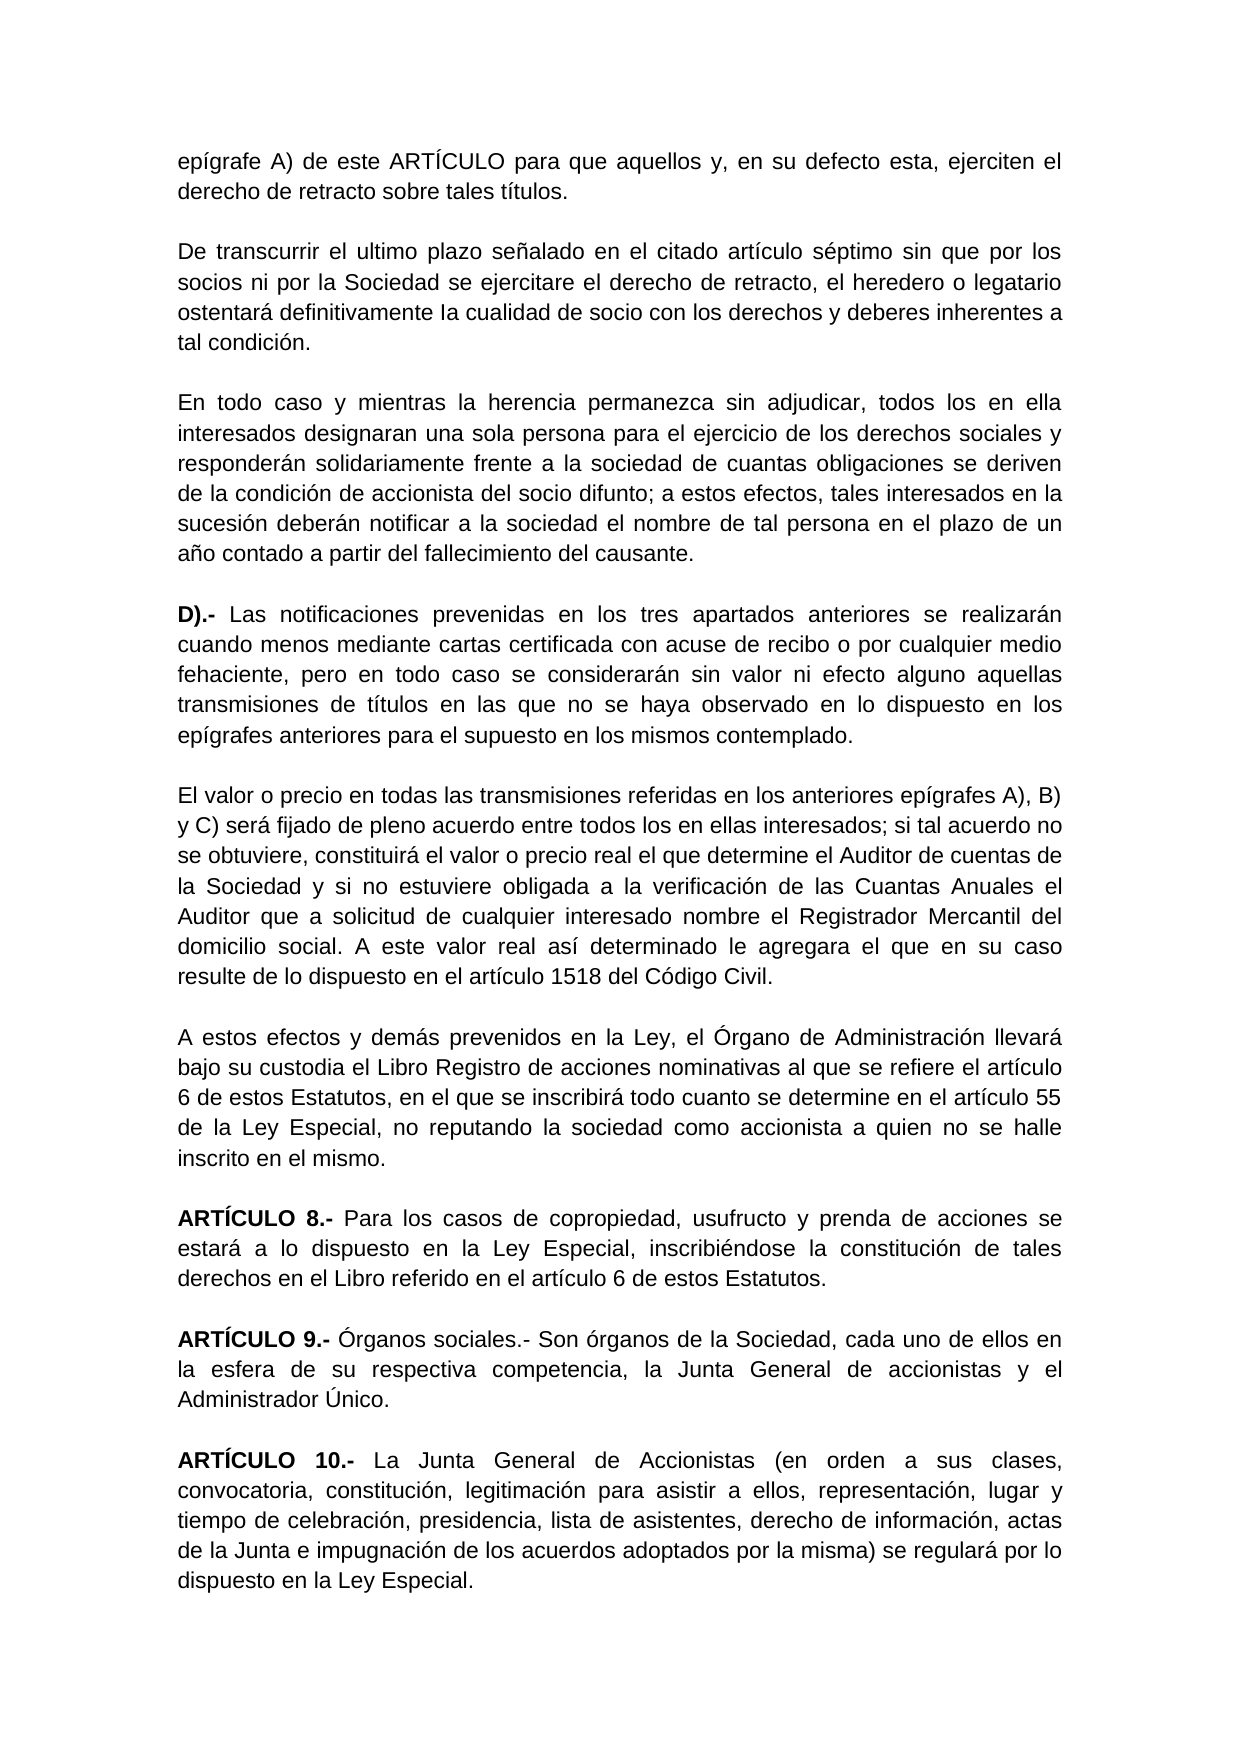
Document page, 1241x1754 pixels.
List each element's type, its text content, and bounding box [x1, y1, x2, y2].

text D).- Las notificaciones prevenidas en los tres apartados anteriores se realizarán cuando menos mediante cartas certificada con acuse de recibo o por cualquier medio fehaciente, pero en todo caso se considerarán sin valor ni efecto alguno aquellas transmisiones de títulos en las que no se haya observado en lo dispuesto en los epígrafes anteriores para el supuesto en los mismos contemplado. [177, 601, 1063, 748]
text En todo caso y mientras la herencia permanezca sin adjudicar, todos los en ella interesados designaran una sola persona para el ejercicio de los derechos sociales y responderán solidariamente frente a la sociedad de cuantas obligaciones se deriven de la condición de accionista del socio difunto; a estos efectos, tales interesados en la sucesión deberán notificar a la sociedad el nombre de tal persona en el plazo de un año contado a partir del fallecimiento del causante. [177, 389, 1063, 567]
text ARTÍCULO 9.- Órganos sociales.- Son órganos de la Sociedad, cada uno de ellos en la esfera de su respectiva competencia, la Junta General de accionistas y el Administrador Único. [177, 1326, 1063, 1412]
text ARTÍCULO 8.- Para los casos de copropiedad, usufructo y prenda de acciones se estará a lo dispuesto en la Ley Especial, inscribiéndose la constitución de tales derechos en el Libro referido en el artículo 6 de estos Estatutos. [177, 1205, 1063, 1292]
text De transcurrir el ultimo plazo señalado en el citado artículo séptimo sin que por los socios ni por la Sociedad se ejercitare el derecho de retracto, el heredero o legatario ostentará definitivamente Ia cualidad de socio con los derechos y deberes inherentes a tal condición. [177, 238, 1063, 355]
text ARTÍCULO 10.- La Junta General de Accionistas (en orden a sus clases, convocatoria, constitución, legitimación para asistir a ellos, representación, lugar y tiempo de celebración, presidencia, lista de asistentes, derecho de información, actas de la Junta e impugnación de los acuerdos adoptados por la misma) se regulará por lo dispuesto en la Ley Especial. [177, 1447, 1063, 1594]
text A estos efectos y demás prevenidos en la Ley, el Órgano de Administración llevará bajo su custodia el Libro Registro de acciones nominativas al que se refiere el artículo 6 de estos Estatutos, en el que se inscribirá todo cuanto se determine en el artículo 55 de la Ley Especial, no reputando la sociedad como accionista a quien no se halle inscrito en el mismo. [177, 1024, 1063, 1171]
text El valor o precio en todas las transmisiones referidas en los anteriores epígrafes A), B) y C) será fijado de pleno acuerdo entre todos los en ellas interesados; si tal acuerdo no se obtuviere, constituirá el valor o precio real el que determine el Auditor de cuentas de la Sociedad y si no estuviere obligada a la verificación de las Cuantas Anuales el Auditor que a solicitud de cualquier interesado nombre el Registrador Mercantil del domicilio social. A este valor real así determinado le agregara el que en su caso resulte de lo dispuesto en el artículo 1518 del Código Civil. [177, 782, 1063, 989]
text epígrafe A) de este ARTÍCULO para que aquellos y, en su defecto esta, ejerciten el derecho de retracto sobre tales títulos. [177, 148, 1063, 204]
